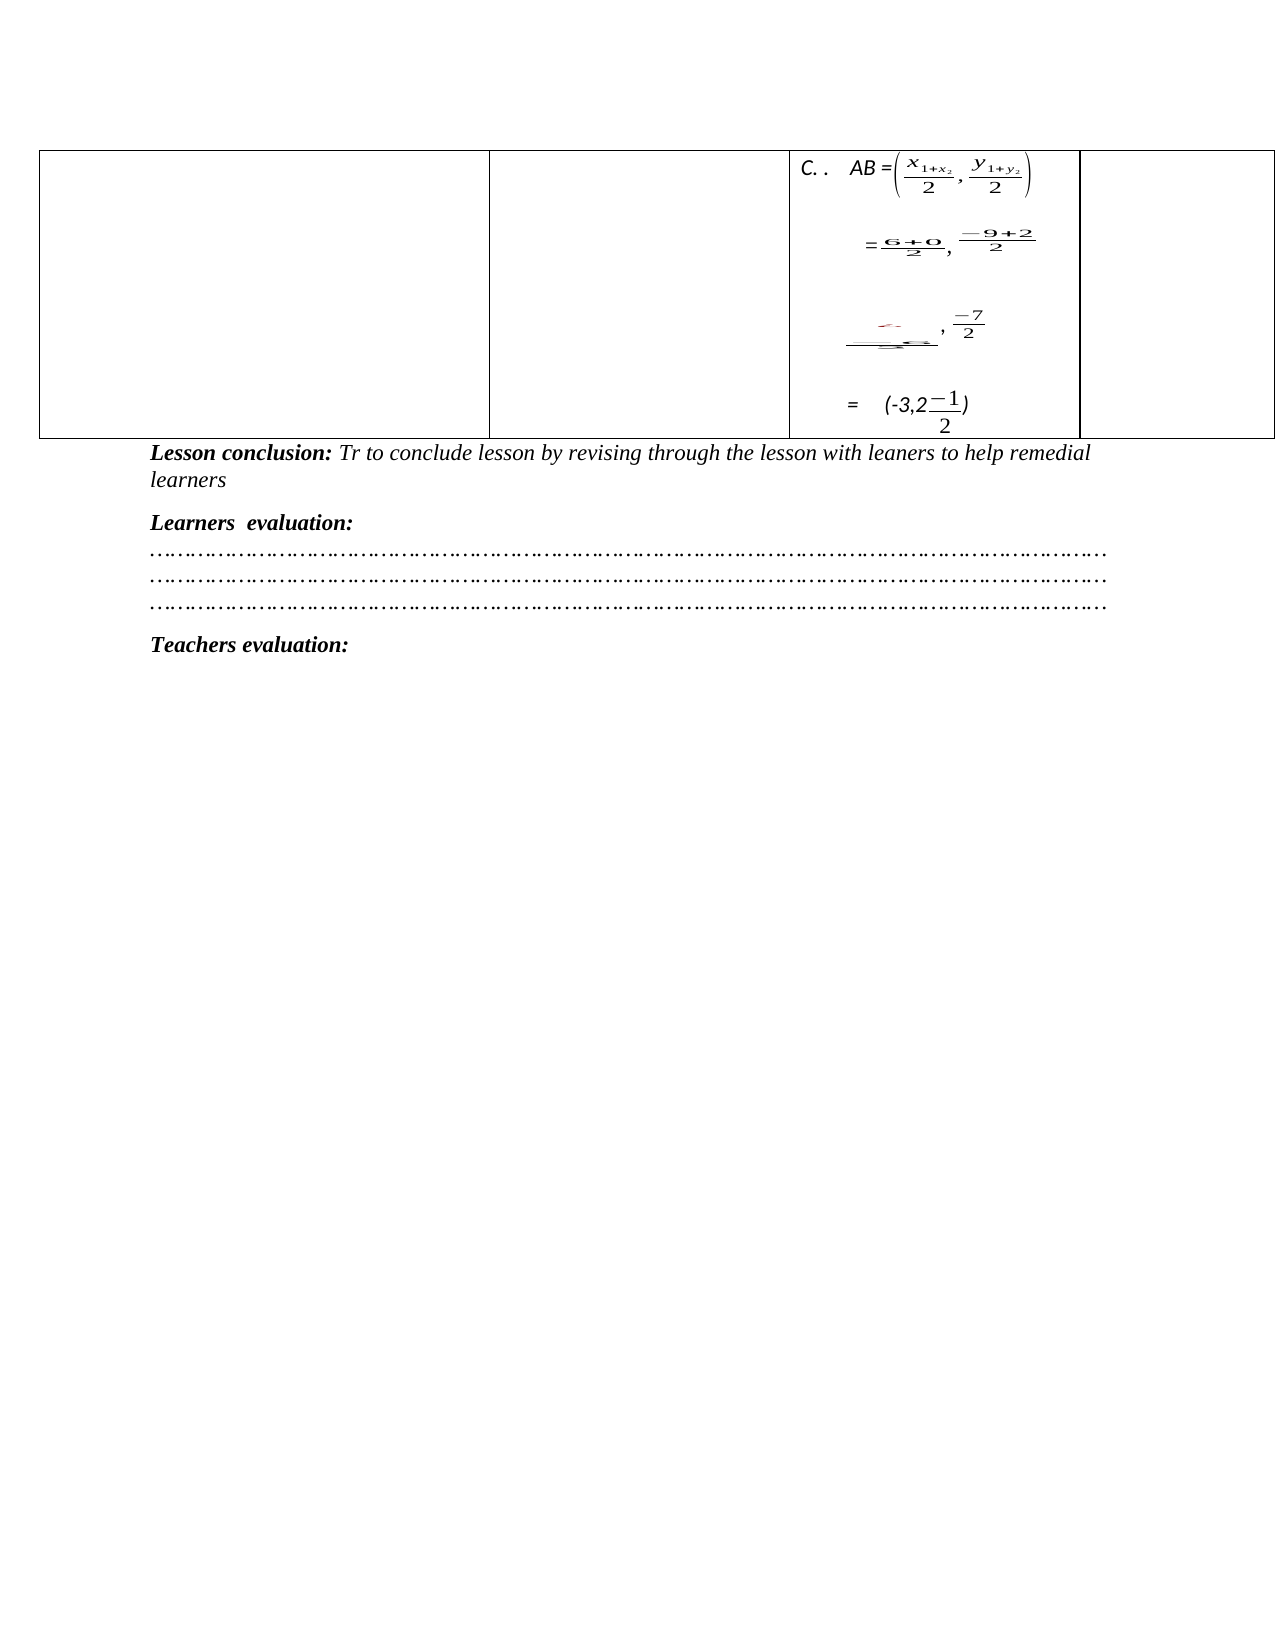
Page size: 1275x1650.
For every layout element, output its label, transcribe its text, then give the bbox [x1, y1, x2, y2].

text Learners evaluation: ……………………………………………………………………………………………………………………………………………………………………………………………………………………………………………………………………………………………………………………………………………………………………………………… [150, 509, 1125, 614]
table_cell Learners to listen attentively Learners to write the examples in their exercise books Learners to listen attentively and ask question volunteer learners to go and solve on the board EXPECTED ANSWER M = =, , = ( 2,2 ) Therefore the midpoint CD(2,2) Learners to write the exercise in their exercise books A. AB = =, , = ( -4,1 ) B. PQ = =, , = (1,) C. . AB = =, , = (-3,2) [790, 151, 1079, 438]
table_cell [1081, 151, 1274, 438]
text Lesson conclusion: Tr to conclude lesson by revising through the lesson with leaners to help remedial learners [150, 439, 1125, 492]
text Teachers evaluation: [150, 631, 1125, 657]
table_cell MIDPOINT The midpoint of a segment is the point halfway bwtween endpoint You can use the coordinate of the end point to find the midpoint of a segments Given a segment with endpoint A(x1,y1) and B(x2,y2), the midpoint therefore , M= EXAMPLE Find the midpoint of AB A(-2,4) and B(6,-3) SOLUTION M= = -2+(-4) , 1+3 2 2 =4 ,4 2 2 ( 2,½) Therefore the midpoint AB(2,½) EXAMPLE 2 Find the midpoint of the segment with the given endpoint ,C(8,1) and D(-4,3) EXERCISE Find the midpoint of the segment a.A(-2,4) and (-6,-2) b.P(5,-6) and Q(-3,5) c.S(6,-9) and T(0,2) [40, 151, 489, 438]
table_cell [490, 151, 789, 438]
